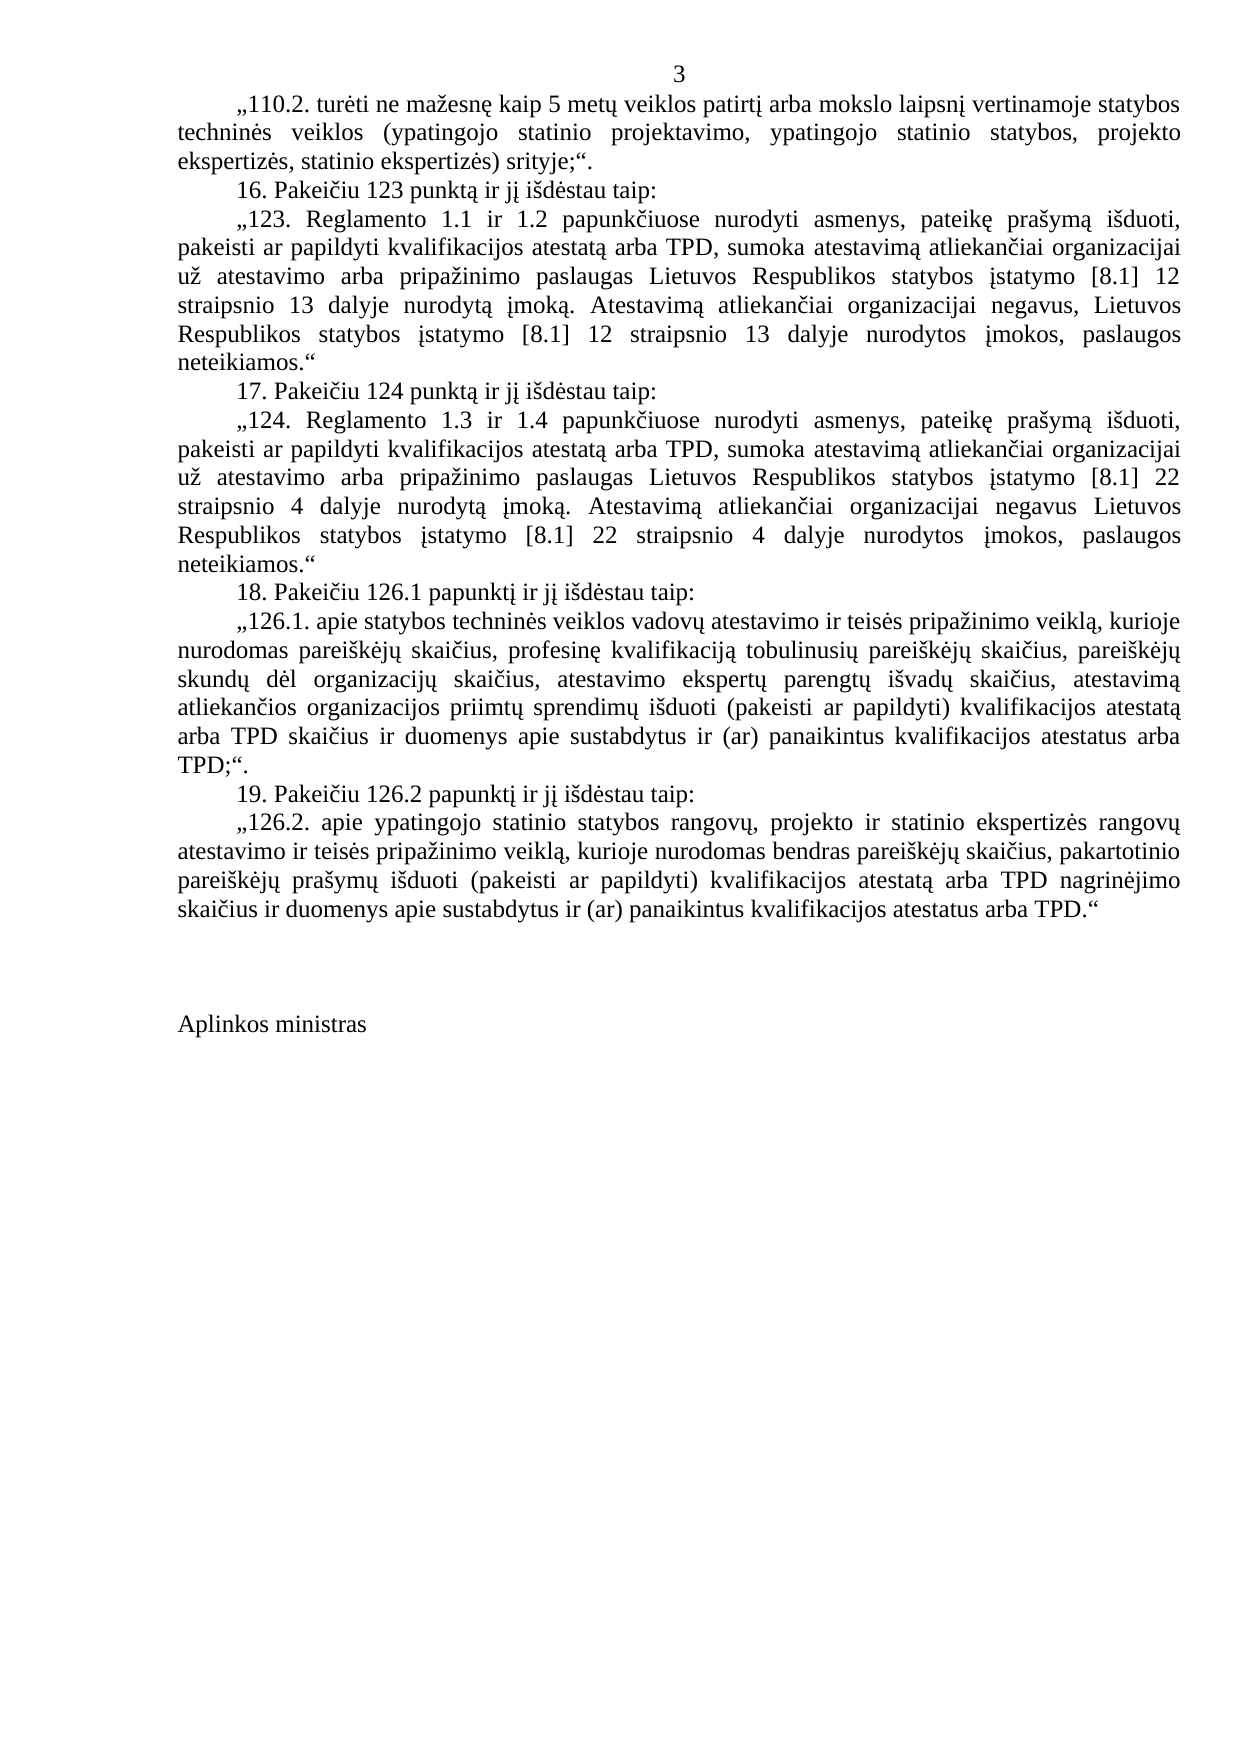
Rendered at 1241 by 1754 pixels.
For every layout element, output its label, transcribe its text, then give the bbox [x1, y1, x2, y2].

text „126.1. apie statybos techninės veiklos vadovų atestavimo ir teisės pripažinimo veiklą, kurioje nurodomas pareiškėjų skaičius, profesinę kvalifikaciją tobulinusių pareiškėjų skaičius, pareiškėjų skundų dėl organizacijų skaičius, atestavimo ekspertų parengtų išvadų skaičius, atestavimą atliekančios organizacijos priimtų sprendimų išduoti (pakeisti ar papildyti) kvalifikacijos atestatą arba TPD skaičius ir duomenys apie sustabdytus ir (ar) panaikintus kvalifikacijos atestatus arba TPD;“. [177, 606, 1181, 779]
text 17. Pakeičiu 124 punktą ir jį išdėstau taip: [236, 376, 1181, 405]
text 18. Pakeičiu 126.1 papunktį ir jį išdėstau taip: [236, 577, 1181, 606]
text „124. Reglamento 1.3 ir 1.4 papunkčiuose nurodyti asmenys, pateikę prašymą išduoti, pakeisti ar papildyti kvalifikacijos atestatą arba TPD, sumoka atestavimą atliekančiai organizacijai už atestavimo arba pripažinimo paslaugas Lietuvos Respublikos statybos įstatymo [8.1] 22 straipsnio 4 dalyje nurodytą įmoką. Atestavimą atliekančiai organizacijai negavus Lietuvos Respublikos statybos įstatymo [8.1] 22 straipsnio 4 dalyje nurodytos įmokos, paslaugos neteikiamos.“ [177, 405, 1181, 577]
text Aplinkos ministras [177, 1009, 1181, 1037]
text 16. Pakeičiu 123 punktą ir jį išdėstau taip: [236, 175, 1181, 204]
text 19. Pakeičiu 126.2 papunktį ir jį išdėstau taip: [236, 779, 1181, 807]
text „126.2. apie ypatingojo statinio statybos rangovų, projekto ir statinio ekspertizės rangovų atestavimo ir teisės pripažinimo veiklą, kurioje nurodomas bendras pareiškėjų skaičius, pakartotinio pareiškėjų prašymų išduoti (pakeisti ar papildyti) kvalifikacijos atestatą arba TPD nagrinėjimo skaičius ir duomenys apie sustabdytus ir (ar) panaikintus kvalifikacijos atestatus arba TPD.“ [177, 807, 1181, 922]
text „110.2. turėti ne mažesnę kaip 5 metų veiklos patirtį arba mokslo laipsnį vertinamoje statybos techninės veiklos (ypatingojo statinio projektavimo, ypatingojo statinio statybos, projekto ekspertizės, statinio ekspertizės) srityje;“. [177, 89, 1181, 175]
text „123. Reglamento 1.1 ir 1.2 papunkčiuose nurodyti asmenys, pateikę prašymą išduoti, pakeisti ar papildyti kvalifikacijos atestatą arba TPD, sumoka atestavimą atliekančiai organizacijai už atestavimo arba pripažinimo paslaugas Lietuvos Respublikos statybos įstatymo [8.1] 12 straipsnio 13 dalyje nurodytą įmoką. Atestavimą atliekančiai organizacijai negavus, Lietuvos Respublikos statybos įstatymo [8.1] 12 straipsnio 13 dalyje nurodytos įmokos, paslaugos neteikiamos.“ [177, 204, 1181, 376]
